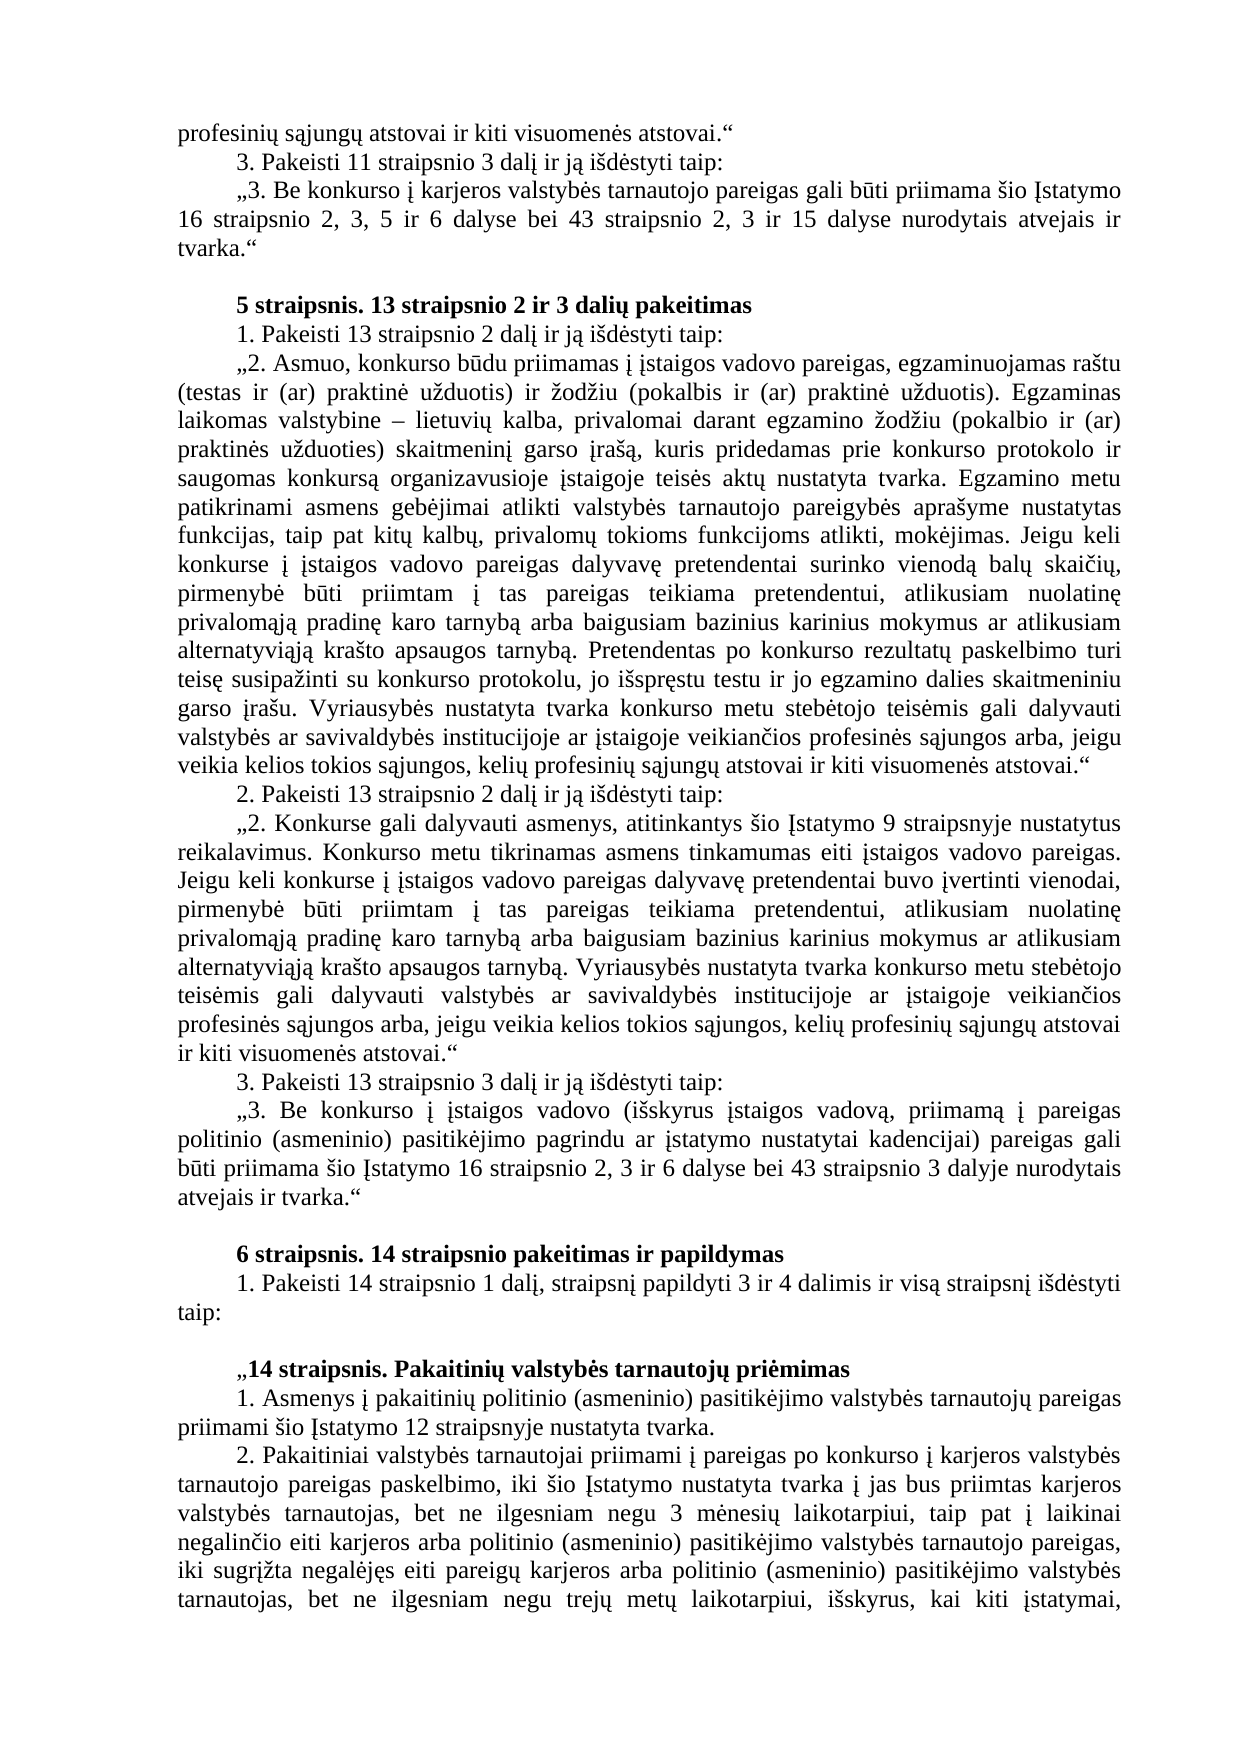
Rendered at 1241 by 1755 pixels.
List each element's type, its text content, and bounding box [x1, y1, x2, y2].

text 2. Pakaitiniai valstybės tarnautojai priimami į pareigas po konkurso į karjeros valstybės tarnautojo pareigas paskelbimo, iki šio Įstatymo nustatyta tvarka į jas bus priimtas karjeros valstybės tarnautojas, bet ne ilgesniam negu 3 mėnesių laikotarpiui, taip pat į laikinai negalinčio eiti karjeros arba politinio (asmeninio) pasitikėjimo valstybės tarnautojo pareigas, iki sugrįžta negalėjęs eiti pareigų karjeros arba politinio (asmeninio) pasitikėjimo valstybės tarnautojas, bet ne ilgesniam negu trejų metų laikotarpiui, išskyrus, kai kiti įstatymai, [177, 1441, 1122, 1613]
text profesinių sąjungų atstovai ir kiti visuomenės atstovai.“ [177, 118, 1122, 147]
text 6 straipsnis. 14 straipsnio pakeitimas ir papildymas [177, 1239, 1122, 1268]
text „3. Be konkurso į karjeros valstybės tarnautojo pareigas gali būti priimama šio Įstatymo 16 straipsnio 2, 3, 5 ir 6 dalyse bei 43 straipsnio 2, 3 ir 15 dalyse nurodytais atvejais ir tvarka.“ [177, 176, 1122, 262]
text „3. Be konkurso į įstaigos vadovo (išskyrus įstaigos vadovą, priimamą į pareigas politinio (asmeninio) pasitikėjimo pagrindu ar įstatymo nustatytai kadencijai) pareigas gali būti priimama šio Įstatymo 16 straipsnio 2, 3 ir 6 dalyse bei 43 straipsnio 3 dalyje nurodytais atvejais ir tvarka.“ [177, 1096, 1122, 1211]
text 3. Pakeisti 13 straipsnio 3 dalį ir ją išdėstyti taip: [177, 1067, 1122, 1096]
text 1. Asmenys į pakaitinių politinio (asmeninio) pasitikėjimo valstybės tarnautojų pareigas priimami šio Įstatymo 12 straipsnyje nustatyta tvarka. [177, 1383, 1122, 1441]
text 1. Pakeisti 14 straipsnio 1 dalį, straipsnį papildyti 3 ir 4 dalimis ir visą straipsnį išdėstyti taip: [177, 1268, 1122, 1326]
text 3. Pakeisti 11 straipsnio 3 dalį ir ją išdėstyti taip: [177, 147, 1122, 176]
text 2. Pakeisti 13 straipsnio 2 dalį ir ją išdėstyti taip: [177, 779, 1122, 808]
text 1. Pakeisti 13 straipsnio 2 dalį ir ją išdėstyti taip: [177, 319, 1122, 348]
text „14 straipsnis. Pakaitinių valstybės tarnautojų priėmimas [177, 1354, 1122, 1383]
text 5 straipsnis. 13 straipsnio 2 ir 3 dalių pakeitimas [177, 291, 1122, 319]
text „2. Konkurse gali dalyvauti asmenys, atitinkantys šio Įstatymo 9 straipsnyje nustatytus reikalavimus. Konkurso metu tikrinamas asmens tinkamumas eiti įstaigos vadovo pareigas. Jeigu keli konkurse į įstaigos vadovo pareigas dalyvavę pretendentai buvo įvertinti vienodai, pirmenybė būti priimtam į tas pareigas teikiama pretendentui, atlikusiam nuolatinę privalomąją pradinę karo tarnybą arba baigusiam bazinius karinius mokymus ar atlikusiam alternatyviąją krašto apsaugos tarnybą. Vyriausybės nustatyta tvarka konkurso metu stebėtojo teisėmis gali dalyvauti valstybės ar savivaldybės institucijoje ar įstaigoje veikiančios profesinės sąjungos arba, jeigu veikia kelios tokios sąjungos, kelių profesinių sąjungų atstovai ir kiti visuomenės atstovai.“ [177, 808, 1122, 1067]
text „2. Asmuo, konkurso būdu priimamas į įstaigos vadovo pareigas, egzaminuojamas raštu (testas ir (ar) praktinė užduotis) ir žodžiu (pokalbis ir (ar) praktinė užduotis). Egzaminas laikomas valstybine – lietuvių kalba, privalomai darant egzamino žodžiu (pokalbio ir (ar) praktinės užduoties) skaitmeninį garso įrašą, kuris pridedamas prie konkurso protokolo ir saugomas konkursą organizavusioje įstaigoje teisės aktų nustatyta tvarka. Egzamino metu patikrinami asmens gebėjimai atlikti valstybės tarnautojo pareigybės aprašyme nustatytas funkcijas, taip pat kitų kalbų, privalomų tokioms funkcijoms atlikti, mokėjimas. Jeigu keli konkurse į įstaigos vadovo pareigas dalyvavę pretendentai surinko vienodą balų skaičių, pirmenybė būti priimtam į tas pareigas teikiama pretendentui, atlikusiam nuolatinę privalomąją pradinę karo tarnybą arba baigusiam bazinius karinius mokymus ar atlikusiam alternatyviąją krašto apsaugos tarnybą. Pretendentas po konkurso rezultatų paskelbimo turi teisę susipažinti su konkurso protokolu, jo išspręstu testu ir jo egzamino dalies skaitmeniniu garso įrašu. Vyriausybės nustatyta tvarka konkurso metu stebėtojo teisėmis gali dalyvauti valstybės ar savivaldybės institucijoje ar įstaigoje veikiančios profesinės sąjungos arba, jeigu veikia kelios tokios sąjungos, kelių profesinių sąjungų atstovai ir kiti visuomenės atstovai.“ [177, 348, 1122, 779]
